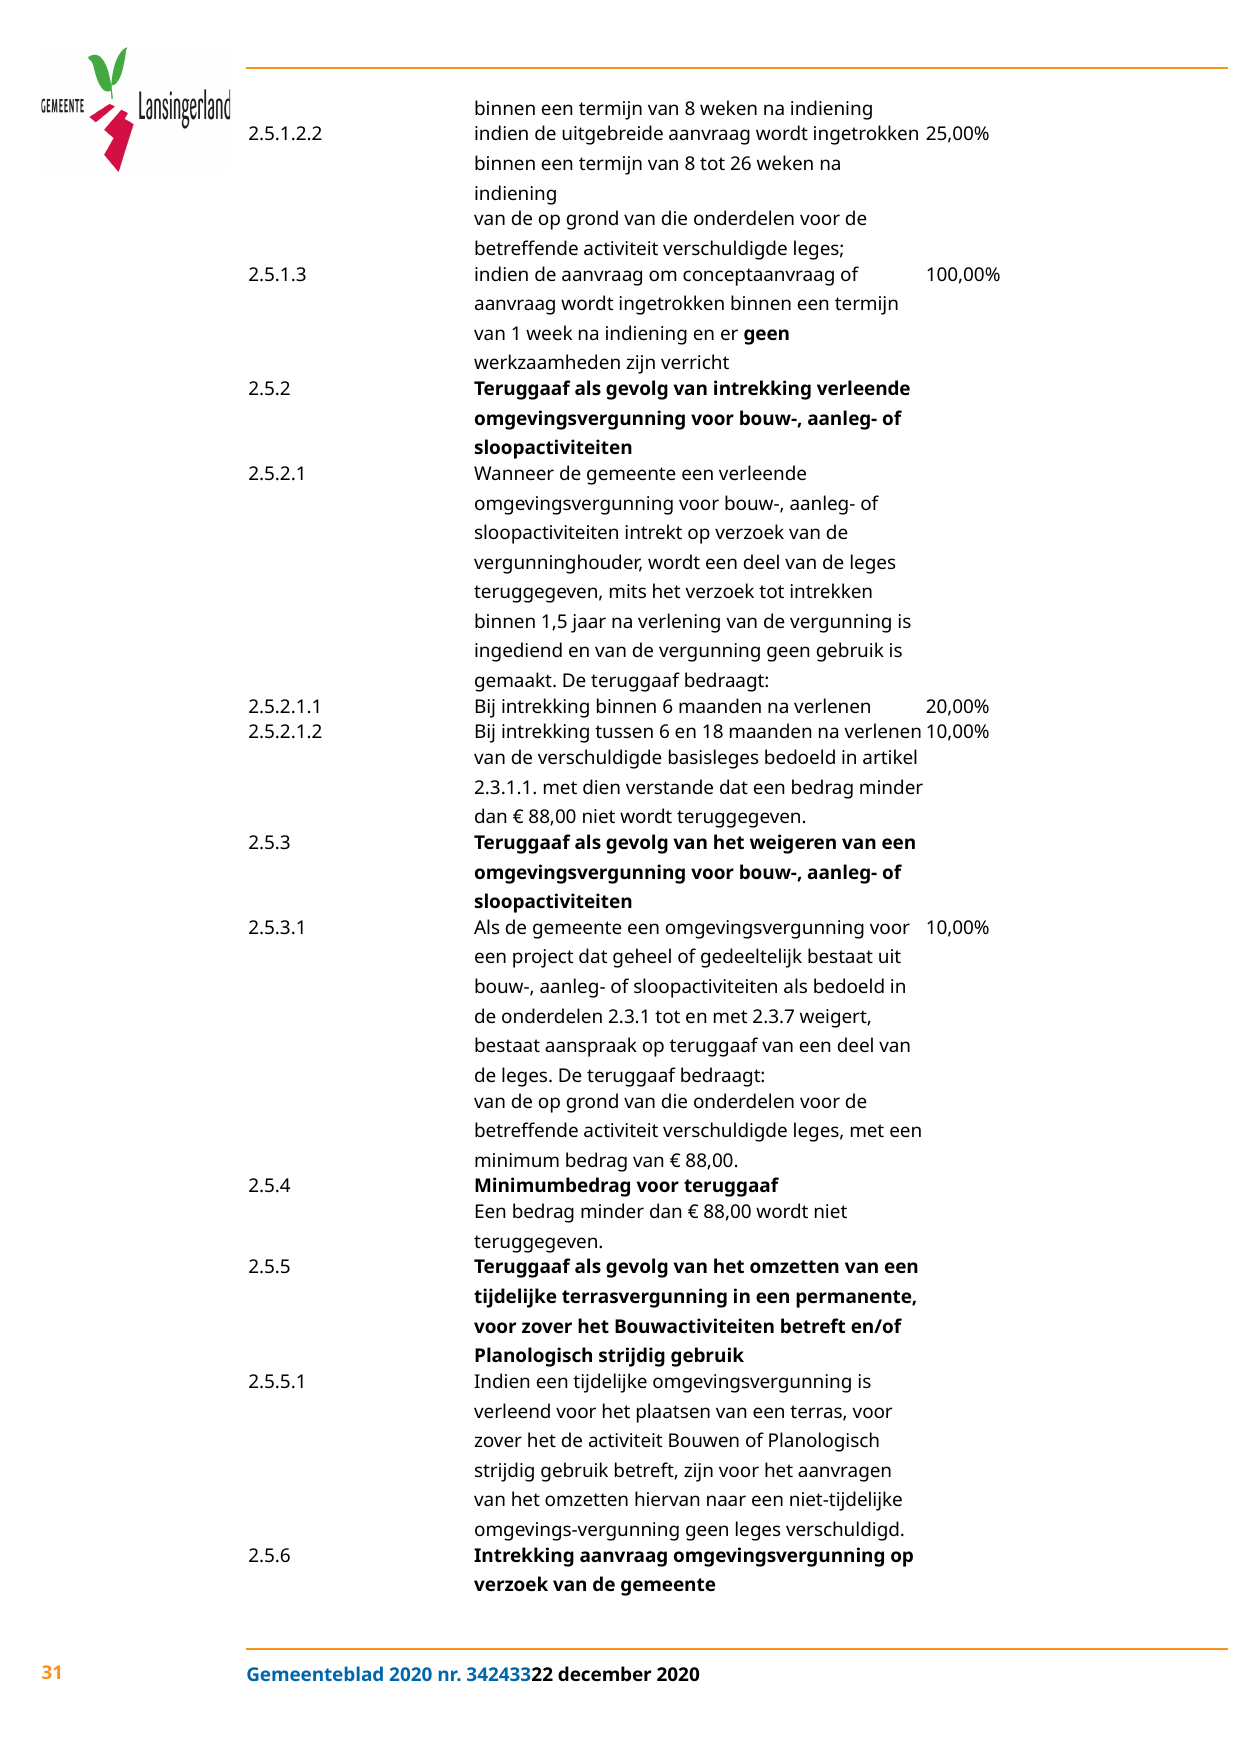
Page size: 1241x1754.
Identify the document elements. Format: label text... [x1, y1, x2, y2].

table_cell [926, 1199, 1152, 1254]
table_cell [248, 1199, 474, 1254]
table_cell Indien een tijdelijke omgevingsvergunning is verleend voor het plaatsen van een terras, voor zover het de activiteit Bouwen of Planologisch strijdig gebruik betreft, zijn voor het aanvragen van het omzetten hiervan naar een niet-tijdelijke omgevings-vergunning geen leges verschuldigd. [474, 1368, 926, 1542]
table_cell [248, 1088, 474, 1173]
table_cell [926, 744, 1152, 829]
table_cell Bij intrekking binnen 6 maanden na verlenen [474, 693, 926, 719]
table_cell 2.5.5 [248, 1254, 474, 1368]
table_cell [926, 95, 1152, 121]
table_cell [248, 95, 474, 121]
table_cell Teruggaaf als gevolg van intrekking verleende omgevingsvergunning voor bouw‑, aanleg- of sloopactiviteiten [474, 375, 926, 460]
table_cell 2.5.4 [248, 1173, 474, 1198]
table_cell binnen een termijn van 8 weken na indiening [474, 95, 926, 121]
table_cell [248, 744, 474, 829]
table_cell 25,00% [926, 121, 1152, 205]
table_cell [926, 1088, 1152, 1173]
table_cell 10,00% [926, 914, 1152, 1088]
table_cell 2.5.1.2.2 [248, 121, 474, 205]
table_cell 2.5.2.1.2 [248, 719, 474, 744]
table_cell indien de aanvraag om conceptaanvraag of aanvraag wordt ingetrokken binnen een termijn van 1 week na indiening en er geen werkzaamheden zijn verricht [474, 261, 926, 375]
table_cell van de verschuldigde basisleges bedoeld in artikel 2.3.1.1. met dien verstande dat een bedrag minder dan € 88,00 niet wordt teruggegeven. [474, 744, 926, 829]
table_cell 2.5.2 [248, 375, 474, 460]
table_cell Als de gemeente een omgevingsvergunning voor een project dat geheel of gedeeltelijk bestaat uit bouw-, aanleg- of sloopactiviteiten als bedoeld in de onderdelen 2.3.1 tot en met 2.3.7 weigert, bestaat aanspraak op teruggaaf van een deel van de leges. De teruggaaf bedraagt: [474, 914, 926, 1088]
table_cell 2.5.3.1 [248, 914, 474, 1088]
table_cell [926, 1254, 1152, 1368]
table_cell 20,00% [926, 693, 1152, 719]
table_cell [926, 1542, 1152, 1597]
table_cell van de op grond van die onderdelen voor de betreffende activiteit verschuldigde leges; [474, 205, 926, 261]
table_cell Minimumbedrag voor teruggaaf [474, 1173, 926, 1198]
table_cell 2.5.1.3 [248, 261, 474, 375]
table_cell Teruggaaf als gevolg van het omzetten van een tijdelijke terrasvergunning in een permanente, voor zover het Bouwactiviteiten betreft en/of Planologisch strijdig gebruik [474, 1254, 926, 1368]
table_cell Een bedrag minder dan € 88,00 wordt niet teruggegeven. [474, 1199, 926, 1254]
table_cell indien de uitgebreide aanvraag wordt ingetrokken binnen een termijn van 8 tot 26 weken na indiening [474, 121, 926, 205]
table_cell [926, 375, 1152, 460]
table_cell 2.5.2.1 [248, 460, 474, 693]
table_cell 2.5.6 [248, 1542, 474, 1597]
table_cell Teruggaaf als gevolg van het weigeren van een omgevingsvergunning voor bouw-, aanleg- of sloopactiviteiten [474, 829, 926, 914]
table_cell Bij intrekking tussen 6 en 18 maanden na verlenen [474, 719, 926, 744]
table_cell Intrekking aanvraag omgevingsvergunning op verzoek van de gemeente [474, 1542, 926, 1597]
table_cell 2.5.2.1.1 [248, 693, 474, 719]
picture [41, 47, 231, 172]
table_cell [926, 205, 1152, 261]
table_cell 2.5.5.1 [248, 1368, 474, 1542]
table_cell van de op grond van die onderdelen voor de betreffende activiteit verschuldigde leges, met een minimum bedrag van € 88,00. [474, 1088, 926, 1173]
table_cell [248, 205, 474, 261]
table_cell [926, 829, 1152, 914]
table_cell [926, 1173, 1152, 1198]
table_cell 10,00% [926, 719, 1152, 744]
table_cell 2.5.3 [248, 829, 474, 914]
table_cell [926, 460, 1152, 693]
table_cell 100,00% [926, 261, 1152, 375]
table_cell Wanneer de gemeente een verleende omgevingsvergunning voor bouw-, aanleg- of sloopactiviteiten intrekt op verzoek van de vergunninghouder, wordt een deel van de leges teruggegeven, mits het verzoek tot intrekken binnen 1,5 jaar na verlening van de vergunning is ingediend en van de vergunning geen gebruik is gemaakt. De teruggaaf bedraagt: [474, 460, 926, 693]
table_cell [926, 1368, 1152, 1542]
